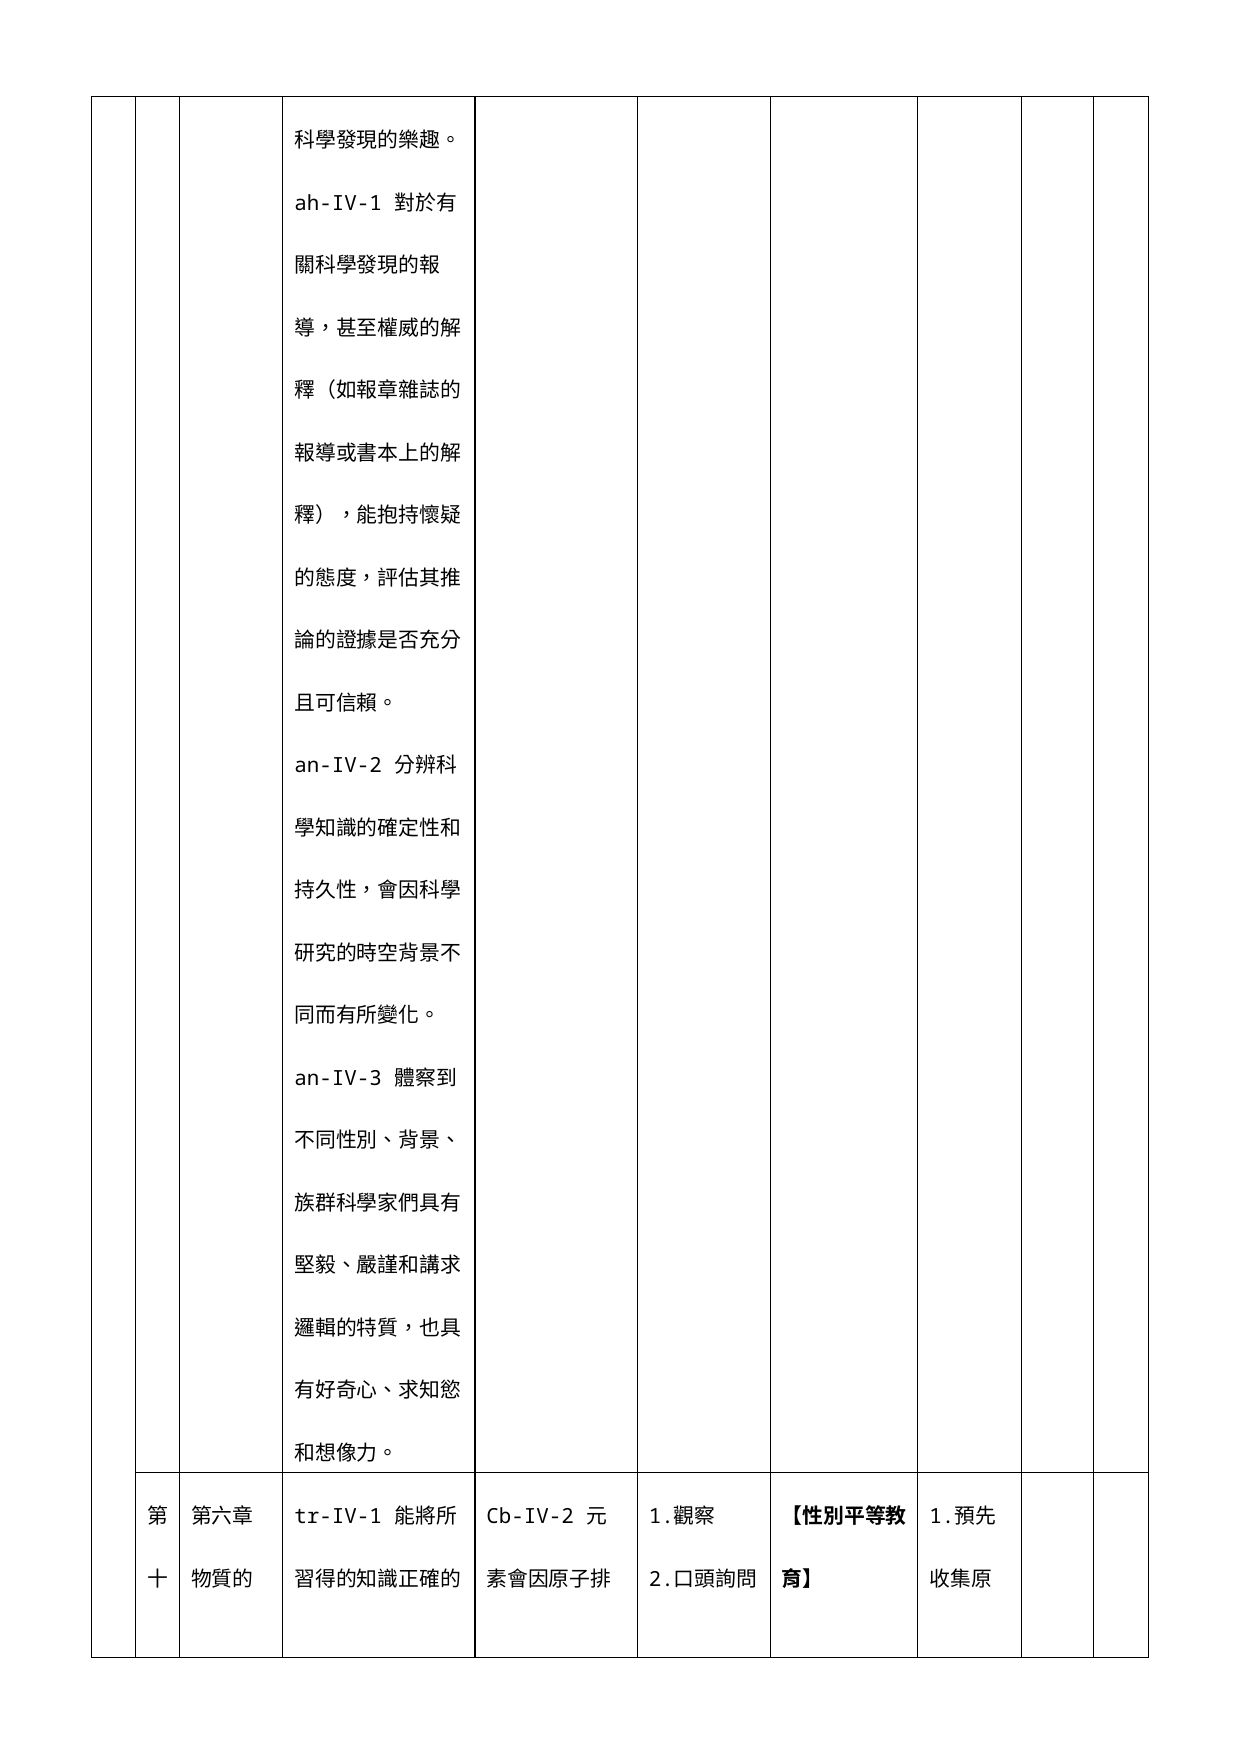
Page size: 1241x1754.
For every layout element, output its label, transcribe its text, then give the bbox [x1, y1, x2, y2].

table_cell [476, 97, 637, 1472]
table_cell 【性別平等教育】 [771, 1473, 917, 1657]
table_cell [92, 97, 135, 1657]
table_cell 1.觀察 2.口頭詢問 [638, 1473, 770, 1657]
table_cell [1022, 1473, 1093, 1657]
table_cell [180, 97, 282, 1472]
table_cell [136, 97, 179, 1472]
table_cell [771, 97, 917, 1472]
table_cell [918, 97, 1021, 1472]
table_cell [638, 97, 770, 1472]
table_cell Cb-IV-2 元素會因原子排 [476, 1473, 637, 1657]
table_cell tr-IV-1 能將所習得的知識正確的 [283, 1473, 474, 1657]
table_cell [1022, 97, 1093, 1472]
table_cell [1094, 97, 1148, 1472]
table_cell 科學發現的樂趣。 ah-IV-1 對於有關科學發現的報導，甚至權威的解釋（如報章雜誌的報導或書本上的解釋），能抱持懷疑的態度，評估其推論的證據是否充分且可信賴。 an-IV-2 分辨科學知識的確定性和持久性，會因科學研究的時空背景不同而有所變化。 an-IV-3 體察到不同性別、背景、族群科學家們具有堅毅、嚴謹和講求邏輯的特質，也具有好奇心、求知慾和想像力。 [283, 97, 474, 1472]
table_cell 第十 [136, 1473, 179, 1657]
table_cell 第六章物質的 [180, 1473, 282, 1657]
table_cell [1094, 1473, 1148, 1657]
table_cell 1.預先收集原 [918, 1473, 1021, 1657]
